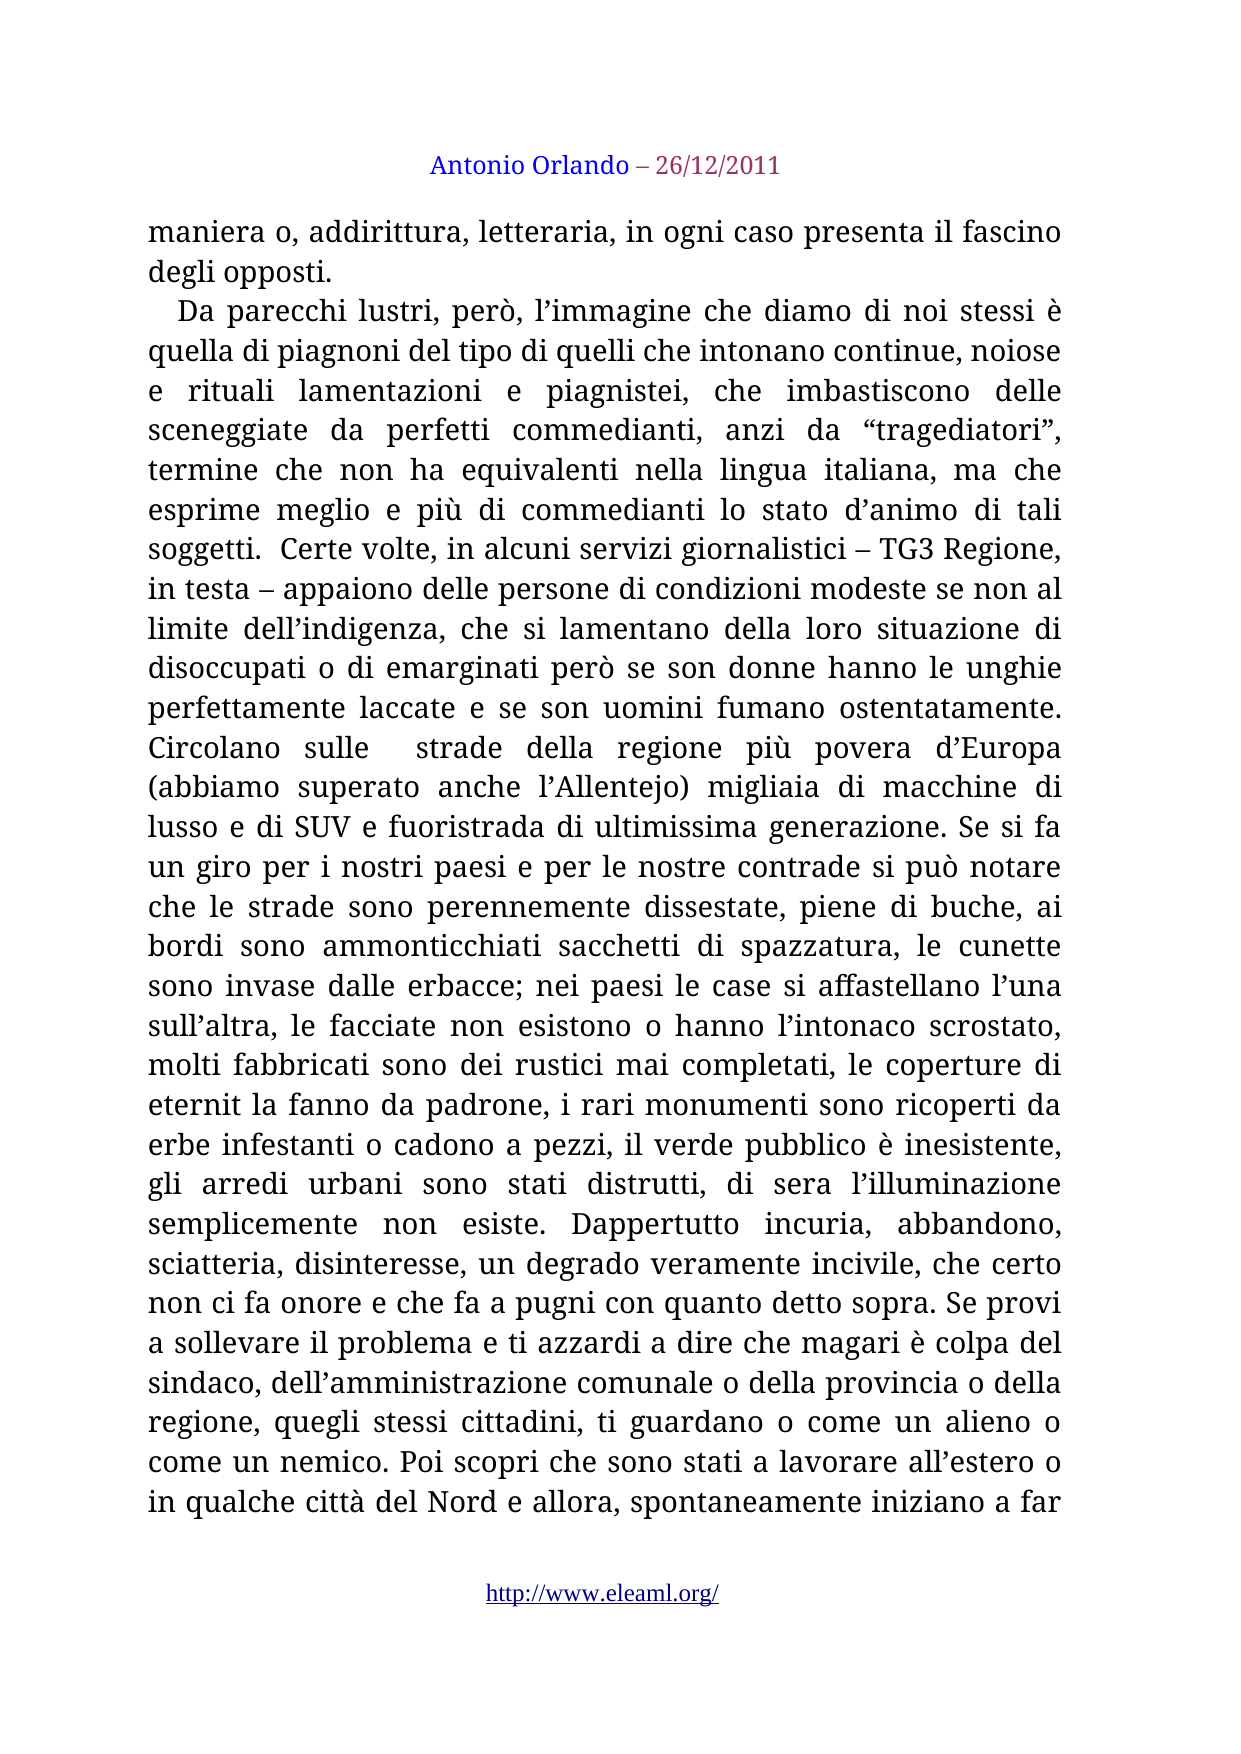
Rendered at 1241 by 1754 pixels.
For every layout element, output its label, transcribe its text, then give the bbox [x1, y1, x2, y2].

text maniera o, addirittura, letteraria, in ogni caso presenta il fascino degli opposti. [148, 211, 1063, 291]
text Da parecchi lustri, però, l’immagine che diamo di noi stessi è quella di piagnoni del tipo di quelli che intonano continue, noiose e rituali lamentazioni e piagnistei, che imbastiscono delle sceneggiate da perfetti commedianti, anzi da “tragediatori”, termine che non ha equivalenti nella lingua italiana, ma che esprime meglio e più di commedianti lo stato d’animo di tali soggetti. Certe volte, in alcuni servizi giornalistici – TG3 Regione, in testa – appaiono delle persone di condizioni modeste se non al limite dell’indigenza, che si lamentano della loro situazione di disoccupati o di emarginati però se son donne hanno le unghie perfettamente laccate e se son uomini fumano ostentatamente. Circolano sulle strade della regione più povera d’Europa (abbiamo superato anche l’Allentejo) migliaia di macchine di lusso e di SUV e fuoristrada di ultimissima generazione. Se si fa un giro per i nostri paesi e per le nostre contrade si può notare che le strade sono perennemente dissestate, piene di buche, ai bordi sono ammonticchiati sacchetti di spazzatura, le cunette sono invase dalle erbacce; nei paesi le case si affastellano l’una sull’altra, le facciate non esistono o hanno l’intonaco scrostato, molti fabbricati sono dei rustici mai completati, le coperture di eternit la fanno da padrone, i rari monumenti sono ricoperti da erbe infestanti o cadono a pezzi, il verde pubblico è inesistente, gli arredi urbani sono stati distrutti, di sera l’illuminazione semplicemente non esiste. Dappertutto incuria, abbandono, sciatteria, disinteresse, un degrado veramente incivile, che certo non ci fa onore e che fa a pugni con quanto detto sopra. Se provi a sollevare il problema e ti azzardi a dire che magari è colpa del sindaco, dell’amministrazione comunale o della provincia o della regione, quegli stessi cittadini, ti guardano o come un alieno o come un nemico. Poi scopri che sono stati a lavorare all’estero o in qualche città del Nord e allora, spontaneamente iniziano a far [148, 291, 1063, 1521]
